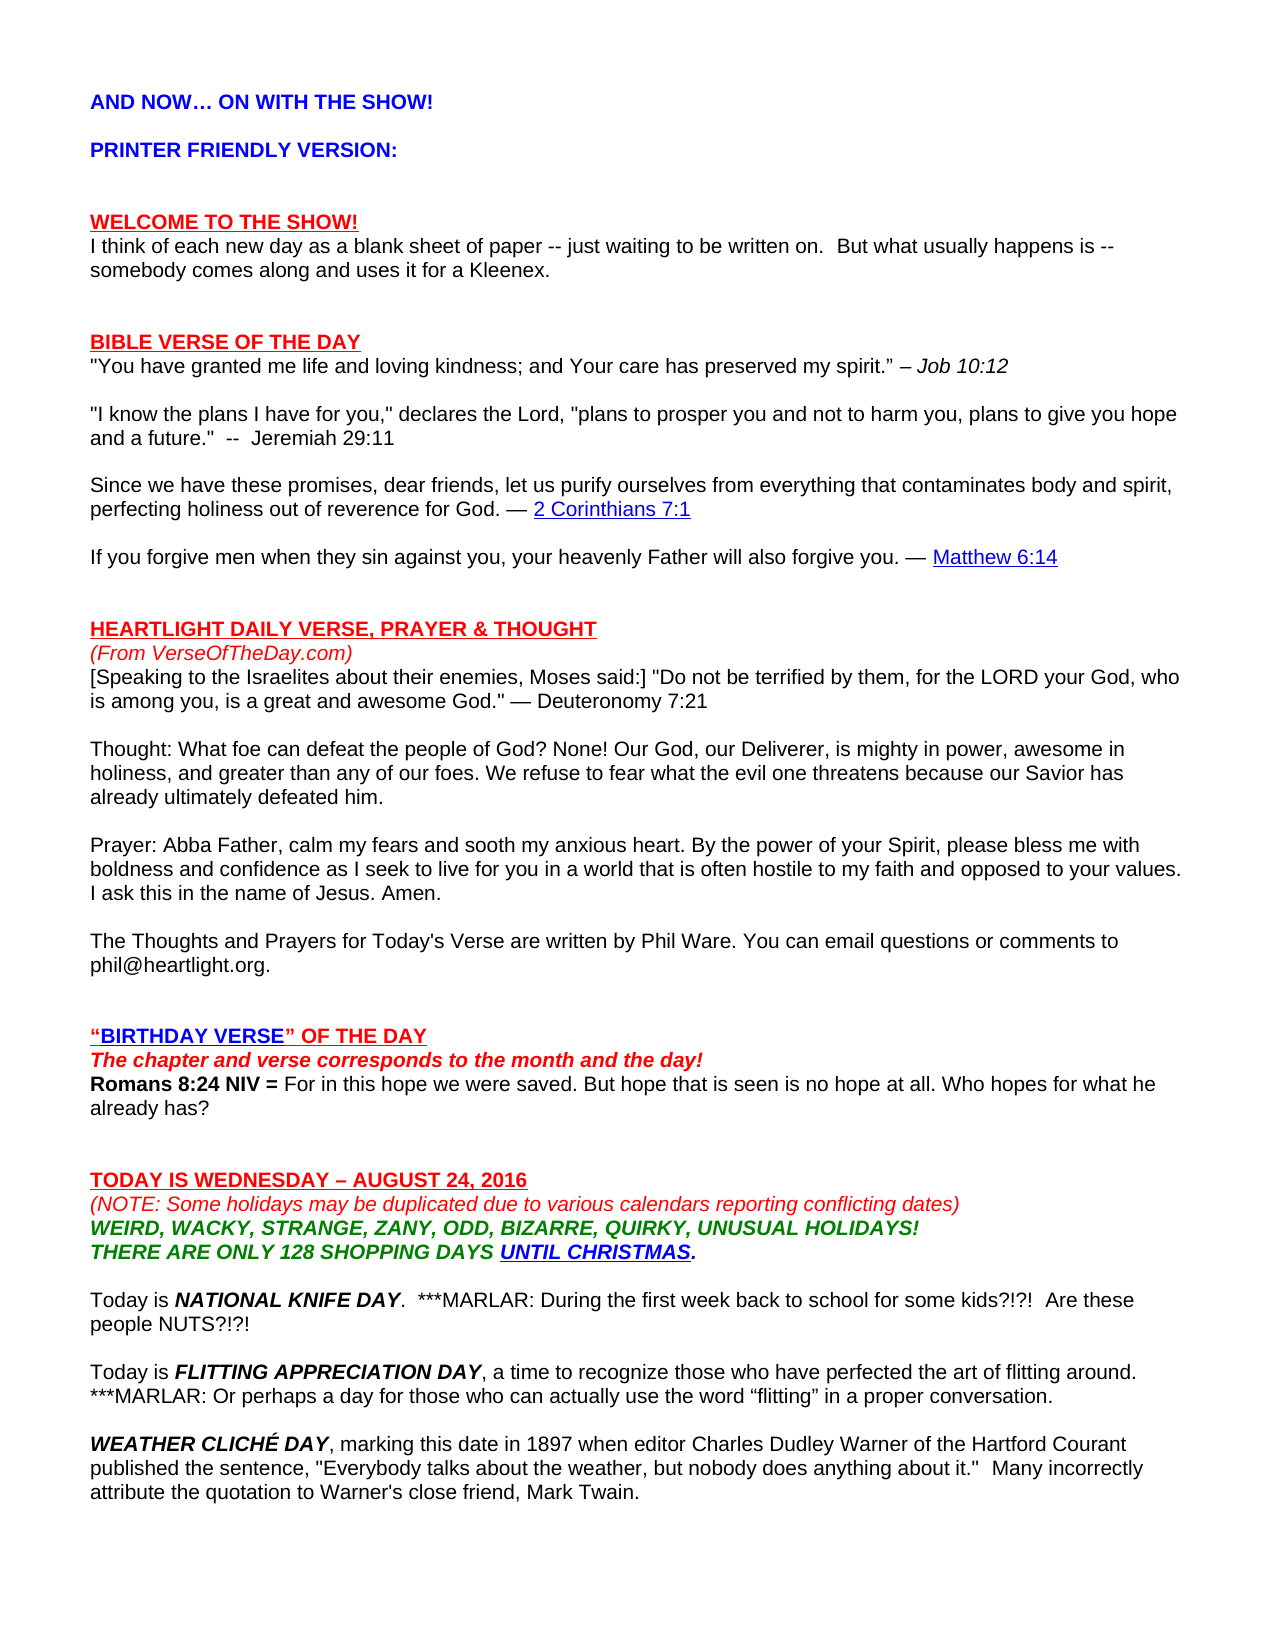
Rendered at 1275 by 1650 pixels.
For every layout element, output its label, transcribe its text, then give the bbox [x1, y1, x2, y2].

text Today is NATIONAL KNIFE DAY. ***MARLAR: During the first week back to school for some kids?!?! Are these people NUTS?!?! [90, 1288, 1185, 1336]
text Today is FLITTING APPRECIATION DAY, a time to recognize those who have perfected the art of flitting around. ***MARLAR: Or perhaps a day for those who can actually use the word “flitting” in a proper conversation. [90, 1360, 1185, 1408]
text I think of each new day as a blank sheet of paper -- just waiting to be written on. But what usually happens is -- somebody comes along and uses it for a Kleenex. [90, 234, 1185, 282]
text "I know the plans I have for you," declares the Lord, "plans to prosper you and not to harm you, plans to give you hope and a future." -- Jeremiah 29:11 [90, 401, 1185, 449]
text The Thoughts and Prayers for Today's Verse are written by Phil Ware. You can email questions or comments to phil@heartlight.org. [90, 928, 1185, 976]
text "You have granted me life and loving kindness; and Your care has preserved my spirit.” – Job 10:12 [90, 353, 1185, 377]
text “BIRTHDAY VERSE” OF THE DAY [90, 1024, 1185, 1048]
text The chapter and verse corresponds to the month and the day! [90, 1048, 1185, 1072]
text BIBLE VERSE OF THE DAY [90, 329, 1185, 353]
text If you forgive men when they sin against you, your heavenly Father will also forgive you. — Matthew 6:14 [90, 545, 1185, 569]
text Romans 8:24 NIV = For in this hope we were saved. But hope that is seen is no hope at all. Who hopes for what he already has? [90, 1072, 1185, 1120]
text PRINTER FRIENDLY VERSION: [90, 138, 1185, 162]
text (NOTE: Some holidays may be duplicated due to various calendars reporting conflicting dates) WEIRD, WACKY, STRANGE, ZANY, ODD, BIZARRE, QUIRKY, UNUSUAL HOLIDAYS! THERE ARE ONLY 128 SHOPPING DAYS UNTIL CHRISTMAS. [90, 1192, 1185, 1264]
text Thought: What foe can defeat the people of God? None! Our God, our Deliverer, is mighty in power, awesome in holiness, and greater than any of our foes. We refuse to fear what the evil one threatens because our Savior has already ultimately defeated him. [90, 737, 1185, 809]
text HEARTLIGHT DAILY VERSE, PRAYER & THOUGHT [90, 617, 1185, 641]
text WELCOME TO THE SHOW! [90, 210, 1185, 234]
text (From VerseOfTheDay.com) [90, 641, 1185, 665]
text AND NOW… ON WITH THE SHOW! [90, 90, 1185, 114]
text TODAY IS WEDNESDAY – AUGUST 24, 2016 [90, 1168, 1185, 1192]
text [Speaking to the Israelites about their enemies, Moses said:] "Do not be terrified by them, for the LORD your God, who is among you, is a great and awesome God." — Deuteronomy 7:21 [90, 665, 1185, 713]
text Prayer: Abba Father, calm my fears and sooth my anxious heart. By the power of your Spirit, please bless me with boldness and confidence as I seek to live for you in a world that is often hostile to my faith and opposed to your values. I ask this in the name of Jesus. Amen. [90, 833, 1185, 904]
text WEATHER CLICHÉ DAY, marking this date in 1897 when editor Charles Dudley Warner of the Hartford Courant published the sentence, "Everybody talks about the weather, but nobody does anything about it." Many incorrectly attribute the quotation to Warner's close friend, Mark Twain. [90, 1432, 1185, 1503]
text Since we have these promises, dear friends, let us purify ourselves from everything that contaminates body and spirit, perfecting holiness out of reverence for God. — 2 Corinthians 7:1 [90, 473, 1185, 521]
